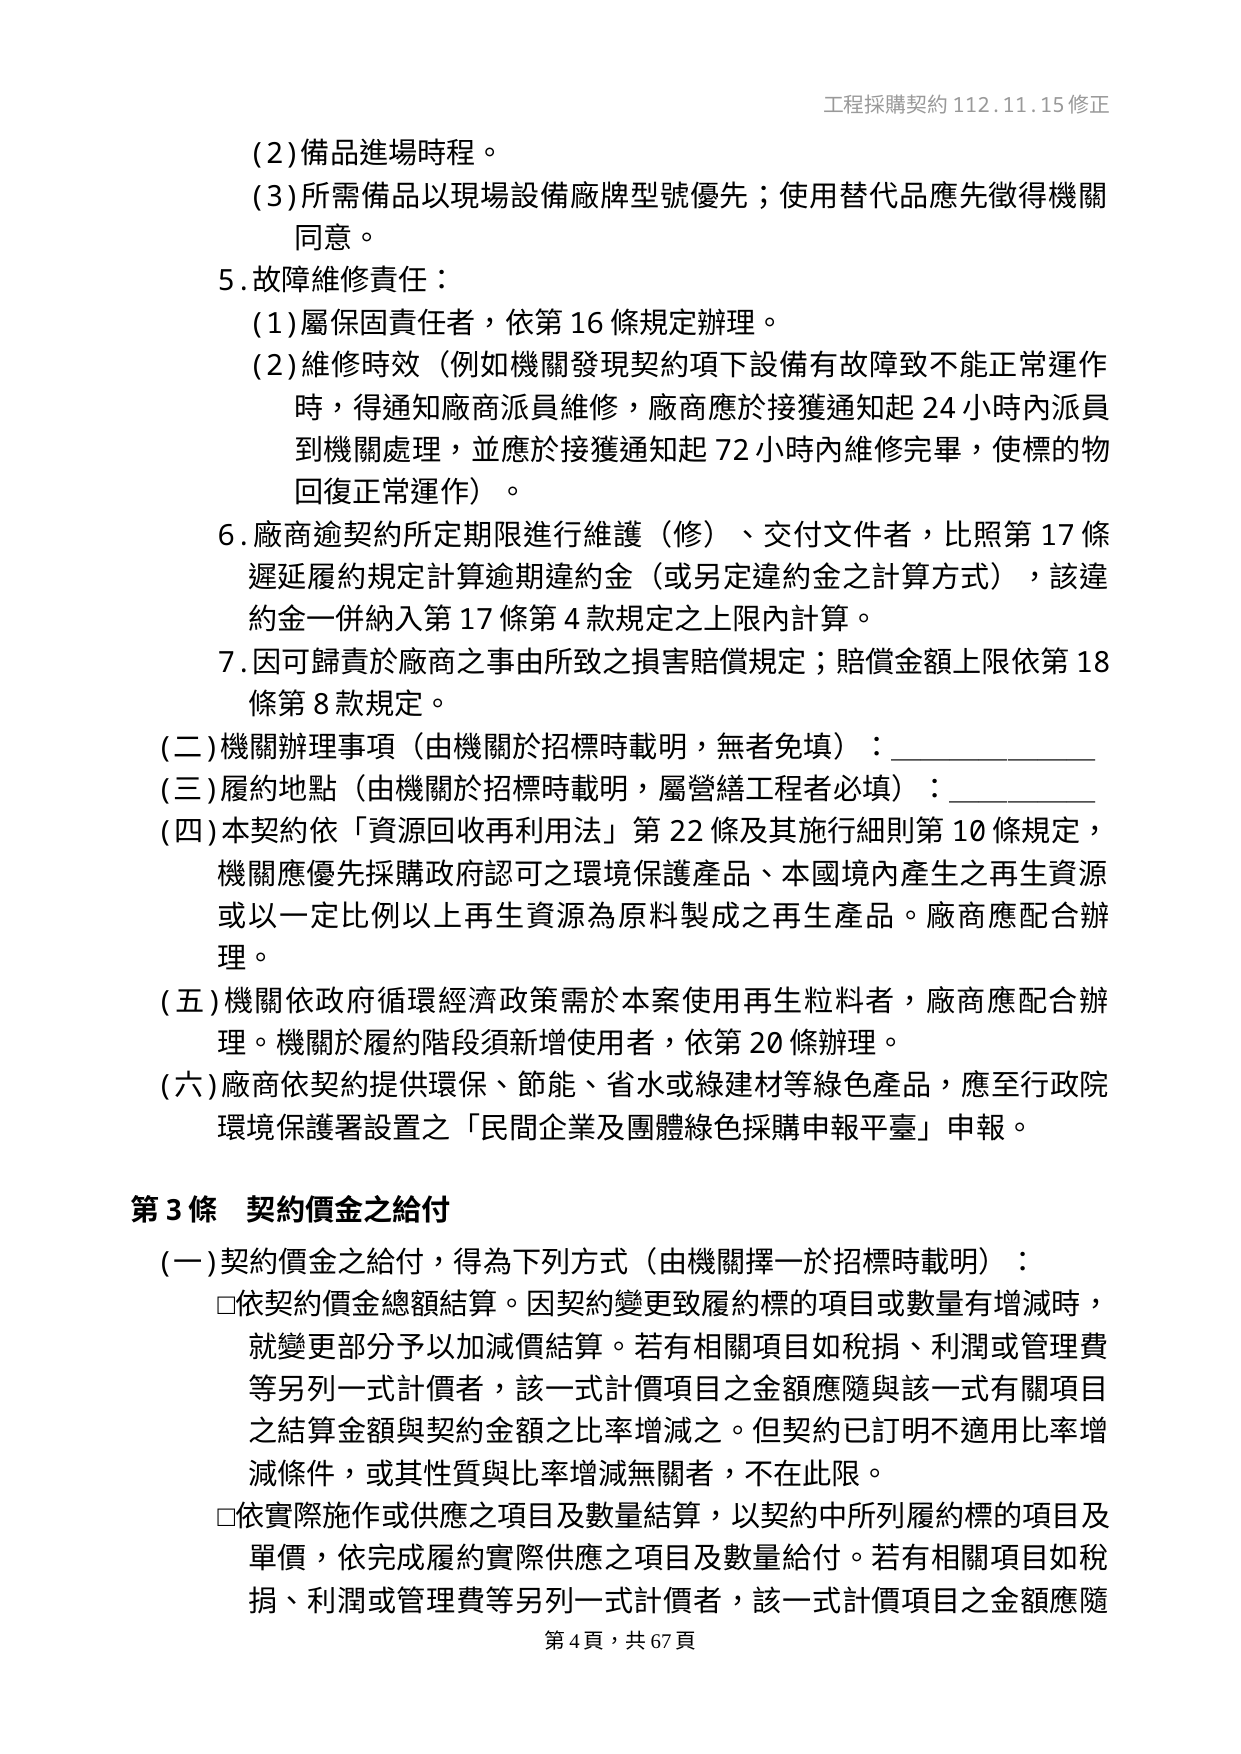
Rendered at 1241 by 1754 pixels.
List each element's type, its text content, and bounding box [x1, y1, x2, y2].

text (二)機關辦理事項（由機關於招標時載明，無者免填）：＿＿＿＿＿＿＿ [156, 723, 1110, 766]
text (2)備品進場時程。 [248, 130, 1110, 172]
text □依實際施作或供應之項目及數量結算，以契約中所列履約標的項目及單價，依完成履約實際供應之項目及數量給付。若有相關項目如稅捐、利潤或管理費等另列一式計價者，該一式計價項目之金額應隨 [217, 1492, 1110, 1619]
text (2)維修時效（例如機關發現契約項下設備有故障致不能正常運作時，得通知廠商派員維修，廠商應於接獲通知起24小時內派員到機關處理，並應於接獲通知起72小時內維修完畢，使標的物回復正常運作）。 [248, 342, 1110, 511]
text (三)履約地點（由機關於招標時載明，屬營繕工程者必填）：＿＿＿＿＿ [156, 766, 1110, 808]
text (四)本契約依「資源回收再利用法」第22條及其施行細則第10條規定，機關應優先採購政府認可之環境保護產品、本國境內產生之再生資源或以一定比例以上再生資源為原料製成之再生產品。廠商應配合辦理。 [156, 808, 1110, 977]
text 5.故障維修責任： [217, 257, 1110, 299]
text (五)機關依政府循環經濟政策需於本案使用再生粒料者，廠商應配合辦理。機關於履約階段須新增使用者，依第20條辦理。 [156, 977, 1110, 1062]
text (一)契約價金之給付，得為下列方式（由機關擇一於招標時載明）： [156, 1238, 1110, 1281]
text (六)廠商依契約提供環保、節能、省水或綠建材等綠色產品，應至行政院環境保護署設置之「民間企業及團體綠色採購申報平臺」申報。 [156, 1062, 1110, 1147]
text (1)屬保固責任者，依第16條規定辦理。 [248, 299, 1110, 342]
text 第3條 契約價金之給付 [130, 1186, 1110, 1229]
text (3)所需備品以現場設備廠牌型號優先；使用替代品應先徵得機關同意。 [248, 172, 1110, 257]
text 6.廠商逾契約所定期限進行維護（修）、交付文件者，比照第17條遲延履約規定計算逾期違約金（或另定違約金之計算方式），該違約金一併納入第17條第4款規定之上限內計算。 [217, 511, 1110, 638]
text □依契約價金總額結算。因契約變更致履約標的項目或數量有增減時，就變更部分予以加減價結算。若有相關項目如稅捐、利潤或管理費等另列一式計價者，該一式計價項目之金額應隨與該一式有關項目之結算金額與契約金額之比率增減之。但契約已訂明不適用比率增減條件，或其性質與比率增減無關者，不在此限。 [217, 1281, 1110, 1492]
text 7.因可歸責於廠商之事由所致之損害賠償規定；賠償金額上限依第18條第8款規定。 [217, 638, 1110, 723]
